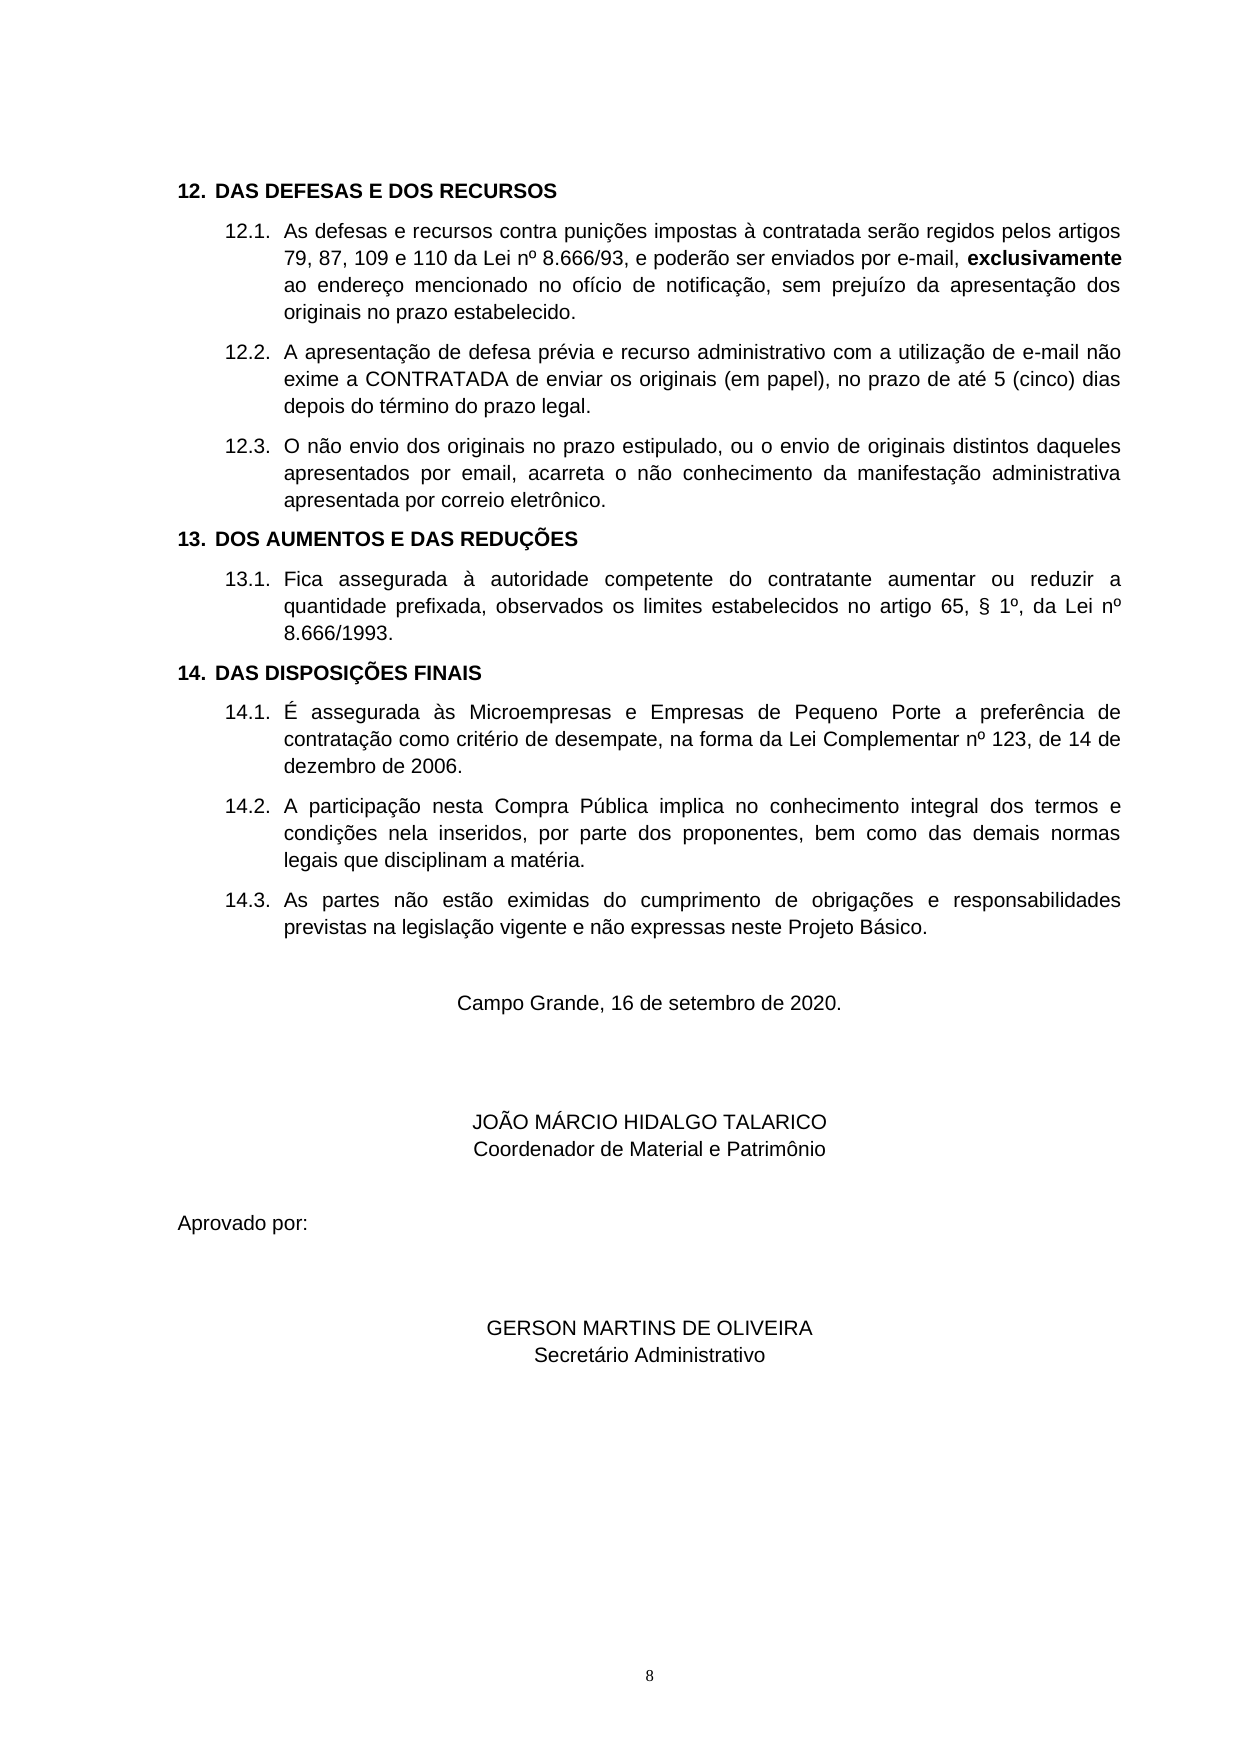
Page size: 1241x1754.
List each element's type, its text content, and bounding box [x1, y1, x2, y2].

text Coordenador de Material e Patrimônio [177, 1134, 1122, 1162]
subtitle DAS DISPOSIÇÕES FINAIS [177, 658, 1122, 686]
text Campo Grande, 16 de setembro de 2020. [177, 989, 1122, 1016]
subtitle A apresentação de defesa prévia e recurso administrativo com a utilização de e-mail não exime a CONTRATADA de enviar os originais (em papel), no prazo de até 5 (cinco) dias depois do término do prazo legal. [224, 338, 1122, 419]
subtitle Fica assegurada à autoridade competente do contratante aumentar ou reduzir a quantidade prefixada, observados os limites estabelecidos no artigo 65, § 1º, da Lei nº 8.666/1993. [224, 565, 1122, 646]
subtitle As defesas e recursos contra punições impostas à contratada serão regidos pelos artigos 79, 87, 109 e 110 da Lei nº 8.666/93, e poderão ser enviados por e-mail, exclusivamente ao endereço mencionado no ofício de notificação, sem prejuízo da apresentação dos originais no prazo estabelecido. [224, 217, 1122, 325]
list DAS DEFESAS E DOS RECURSOS [177, 177, 1122, 204]
subtitle As partes não estão eximidas do cumprimento de obrigações e responsabilidades previstas na legislação vigente e não expressas neste Projeto Básico. [224, 886, 1122, 940]
text JOÃO MÁRCIO HIDALGO TALARICO [177, 1107, 1122, 1134]
list DOS AUMENTOS E DAS REDUÇÕES [177, 525, 1122, 552]
text GERSON MARTINS DE OLIVEIRA [177, 1314, 1122, 1341]
subtitle O não envio dos originais no prazo estipulado, ou o envio de originais distintos daqueles apresentados por email, acarreta o não conhecimento da manifestação administrativa apresentada por correio eletrônico. [224, 431, 1122, 513]
text Aprovado por: [177, 1214, 1122, 1234]
subtitle É assegurada às Microempresas e Empresas de Pequeno Porte a preferência de contratação como critério de desempate, na forma da Lei Complementar nº 123, de 14 de dezembro de 2006. [224, 698, 1122, 779]
text Secretário Administrativo [177, 1341, 1122, 1368]
subtitle A participação nesta Compra Pública implica no conhecimento integral dos termos e condições nela inseridos, por parte dos proponentes, bem como das demais normas legais que disciplinam a matéria. [224, 792, 1122, 873]
